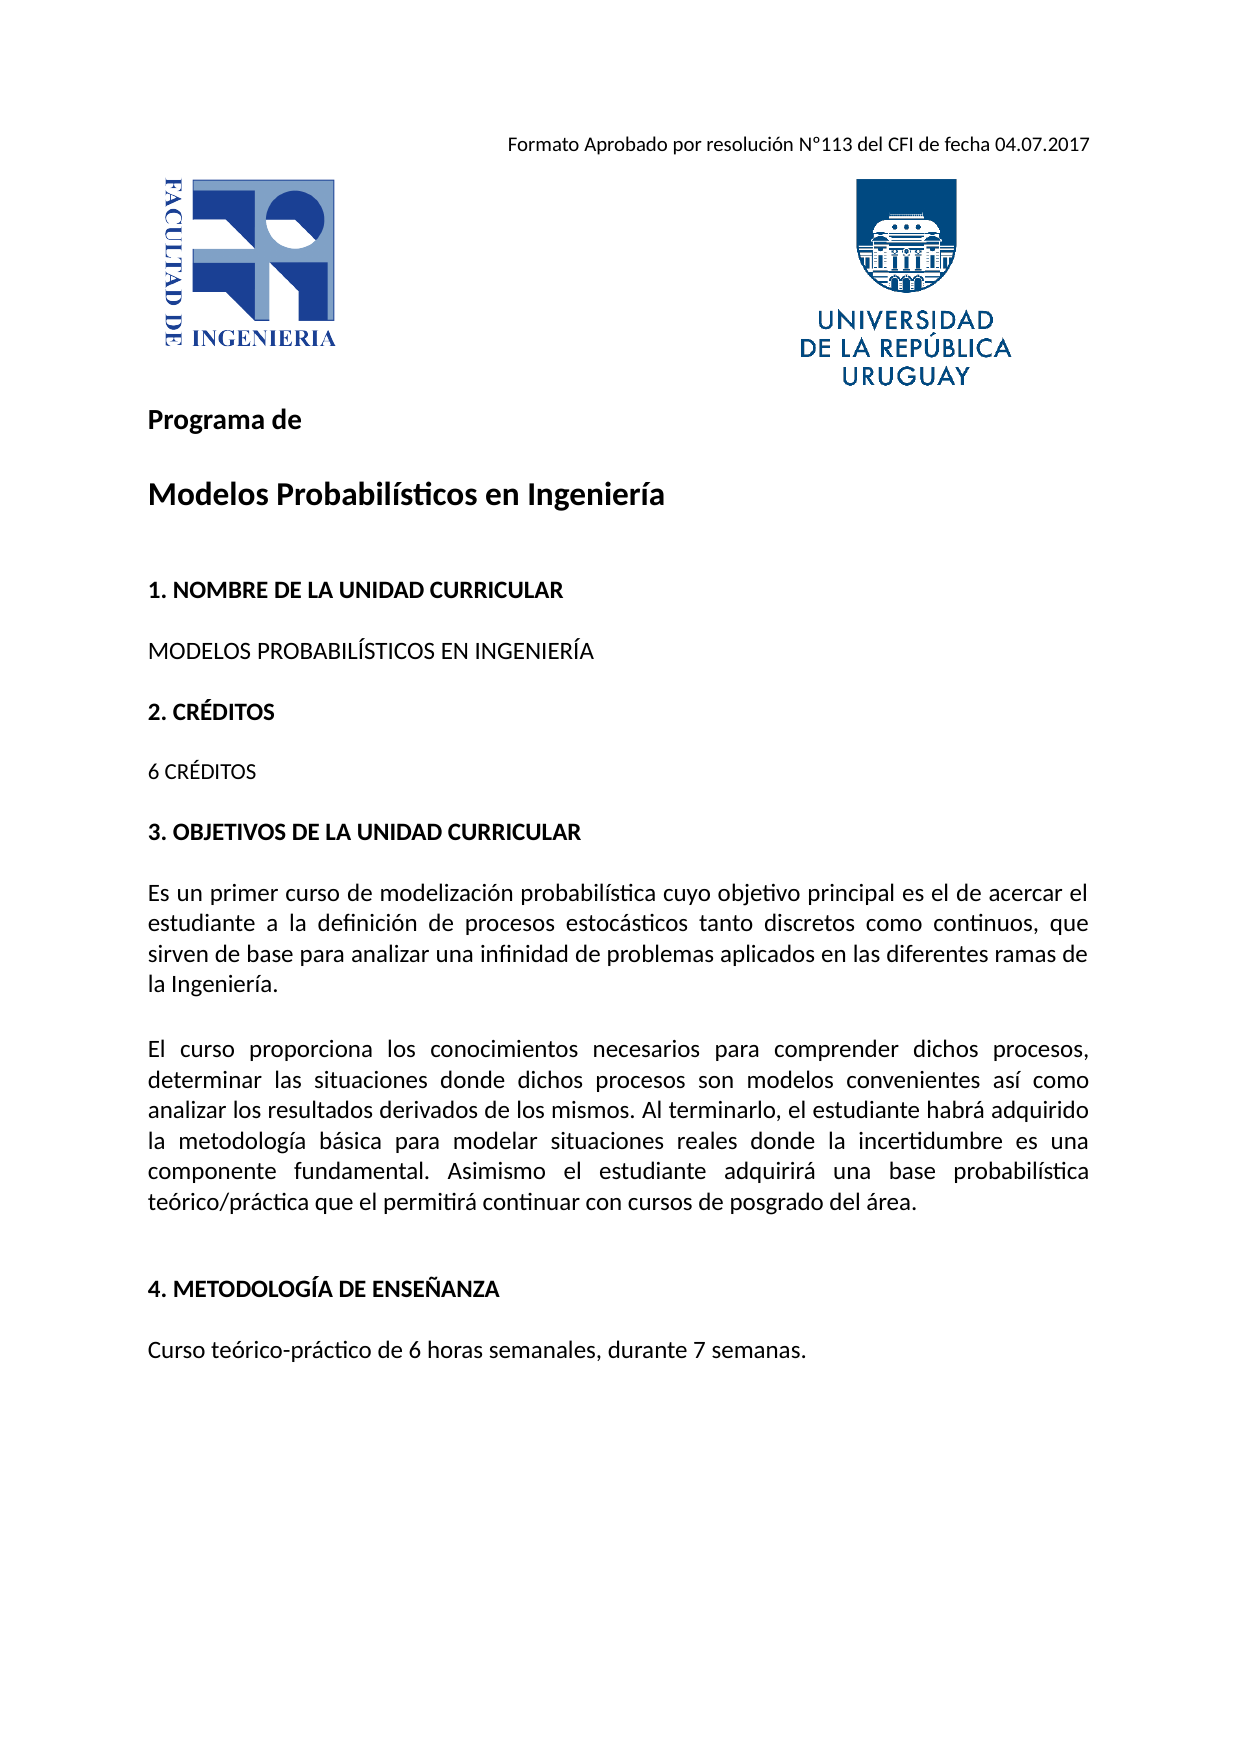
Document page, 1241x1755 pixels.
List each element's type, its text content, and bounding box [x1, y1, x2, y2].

text 6 CRÉDITOS [148, 757, 1090, 786]
table_header [148, 177, 331, 401]
text 4. METODOLOGÍA DE ENSEÑANZA [148, 1273, 1090, 1304]
text Es un primer curso de modelización probabilística cuyo objetivo principal es el de acercar el estudiante a la definición de procesos estocásticos tanto discretos como continuos, que sirven de base para analizar una infinidad de problemas aplicados en las diferentes ramas de la Ingeniería. [148, 877, 1090, 999]
text MODELOS PROBABILÍSTICOS EN INGENIERÍA [148, 635, 1090, 666]
text Curso teórico-práctico de 6 horas semanales, durante 7 semanas. [148, 1334, 1090, 1365]
table_header [331, 177, 789, 401]
text Modelos Probabilísticos en Ingeniería [148, 437, 1090, 513]
table_header [789, 177, 1090, 401]
picture [800, 177, 1013, 390]
text 3. OBJETIVOS DE LA UNIDAD CURRICULAR [148, 816, 1090, 847]
text Programa de [148, 401, 1090, 437]
picture [158, 177, 336, 353]
text 1. NOMBRE DE LA UNIDAD CURRICULAR [148, 574, 1090, 605]
text 2. CRÉDITOS [148, 696, 1090, 727]
text El curso proporciona los conocimientos necesarios para comprender dichos procesos, determinar las situaciones donde dichos procesos son modelos convenientes así como analizar los resultados derivados de los mismos. Al terminarlo, el estudiante habrá adquirido la metodología básica para modelar situaciones reales donde la incertidumbre es una componente fundamental. Asimismo el estudiante adquirirá una base probabilística teórico/práctica que el permitirá continuar con cursos de posgrado del área. [148, 1033, 1090, 1216]
